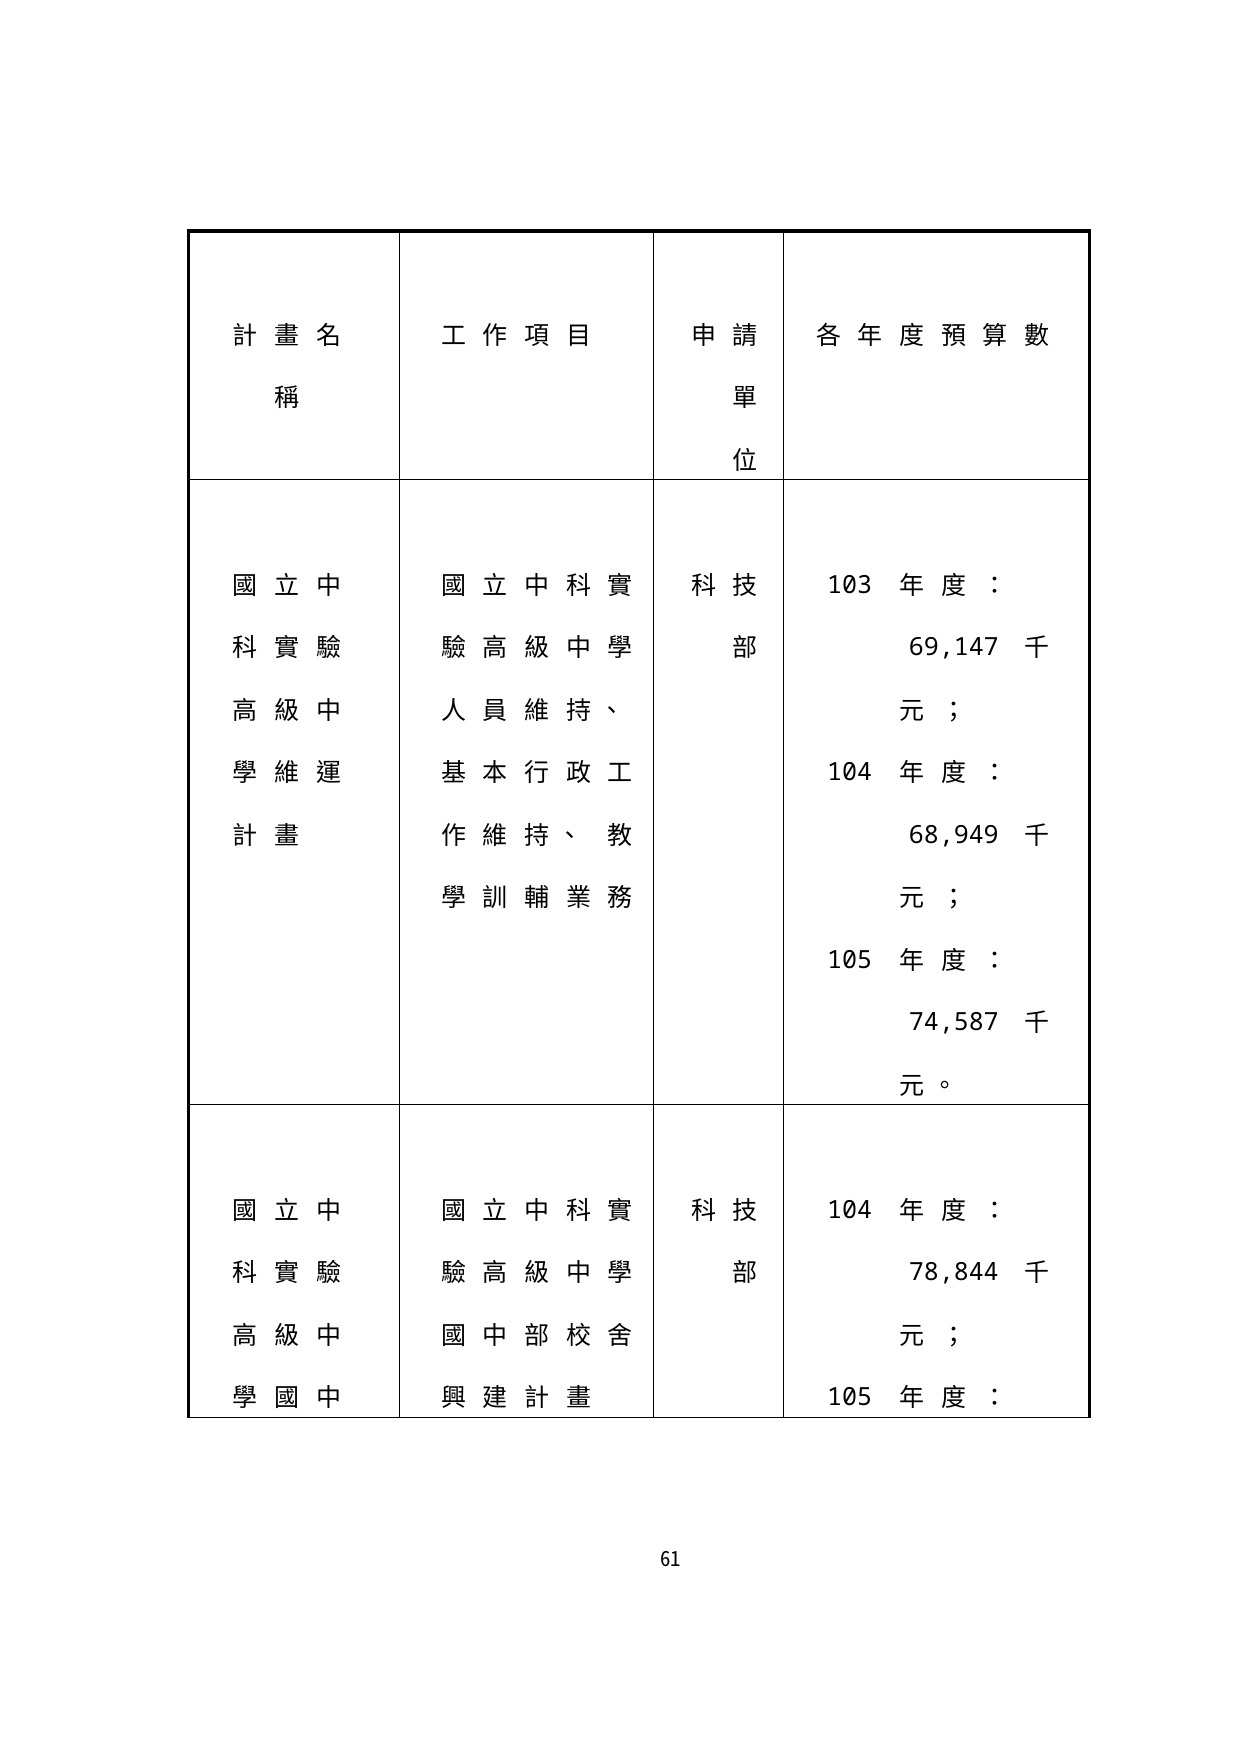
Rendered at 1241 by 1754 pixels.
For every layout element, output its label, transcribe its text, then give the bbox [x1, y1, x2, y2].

table_cell 國立中科實驗高級中學人員維持、基本行政工作維持、教學訓輔業務 [400, 480, 653, 1104]
table_cell 國立中科實驗高級中學國中 [190, 1105, 399, 1417]
table_cell 科技部 [654, 480, 783, 1104]
table_header 申請單位 [654, 233, 783, 479]
table_cell 104年度：78,844千元； 105年度： [784, 1105, 1088, 1417]
table_cell 103年度：69,147千元； 104年度：68,949千元； 105年度：74,587千元。 [784, 480, 1088, 1104]
table_cell 國立中科實驗高級中學國中部校舍興建計畫 [400, 1105, 653, 1417]
table_header 工作項目 [400, 233, 653, 479]
table_header 各年度預算數 [784, 233, 1088, 479]
table_cell 國立中科實驗高級中學維運計畫 [190, 480, 399, 1104]
table_cell 科技部 [654, 1105, 783, 1417]
table_header 計畫名稱 [190, 233, 399, 479]
